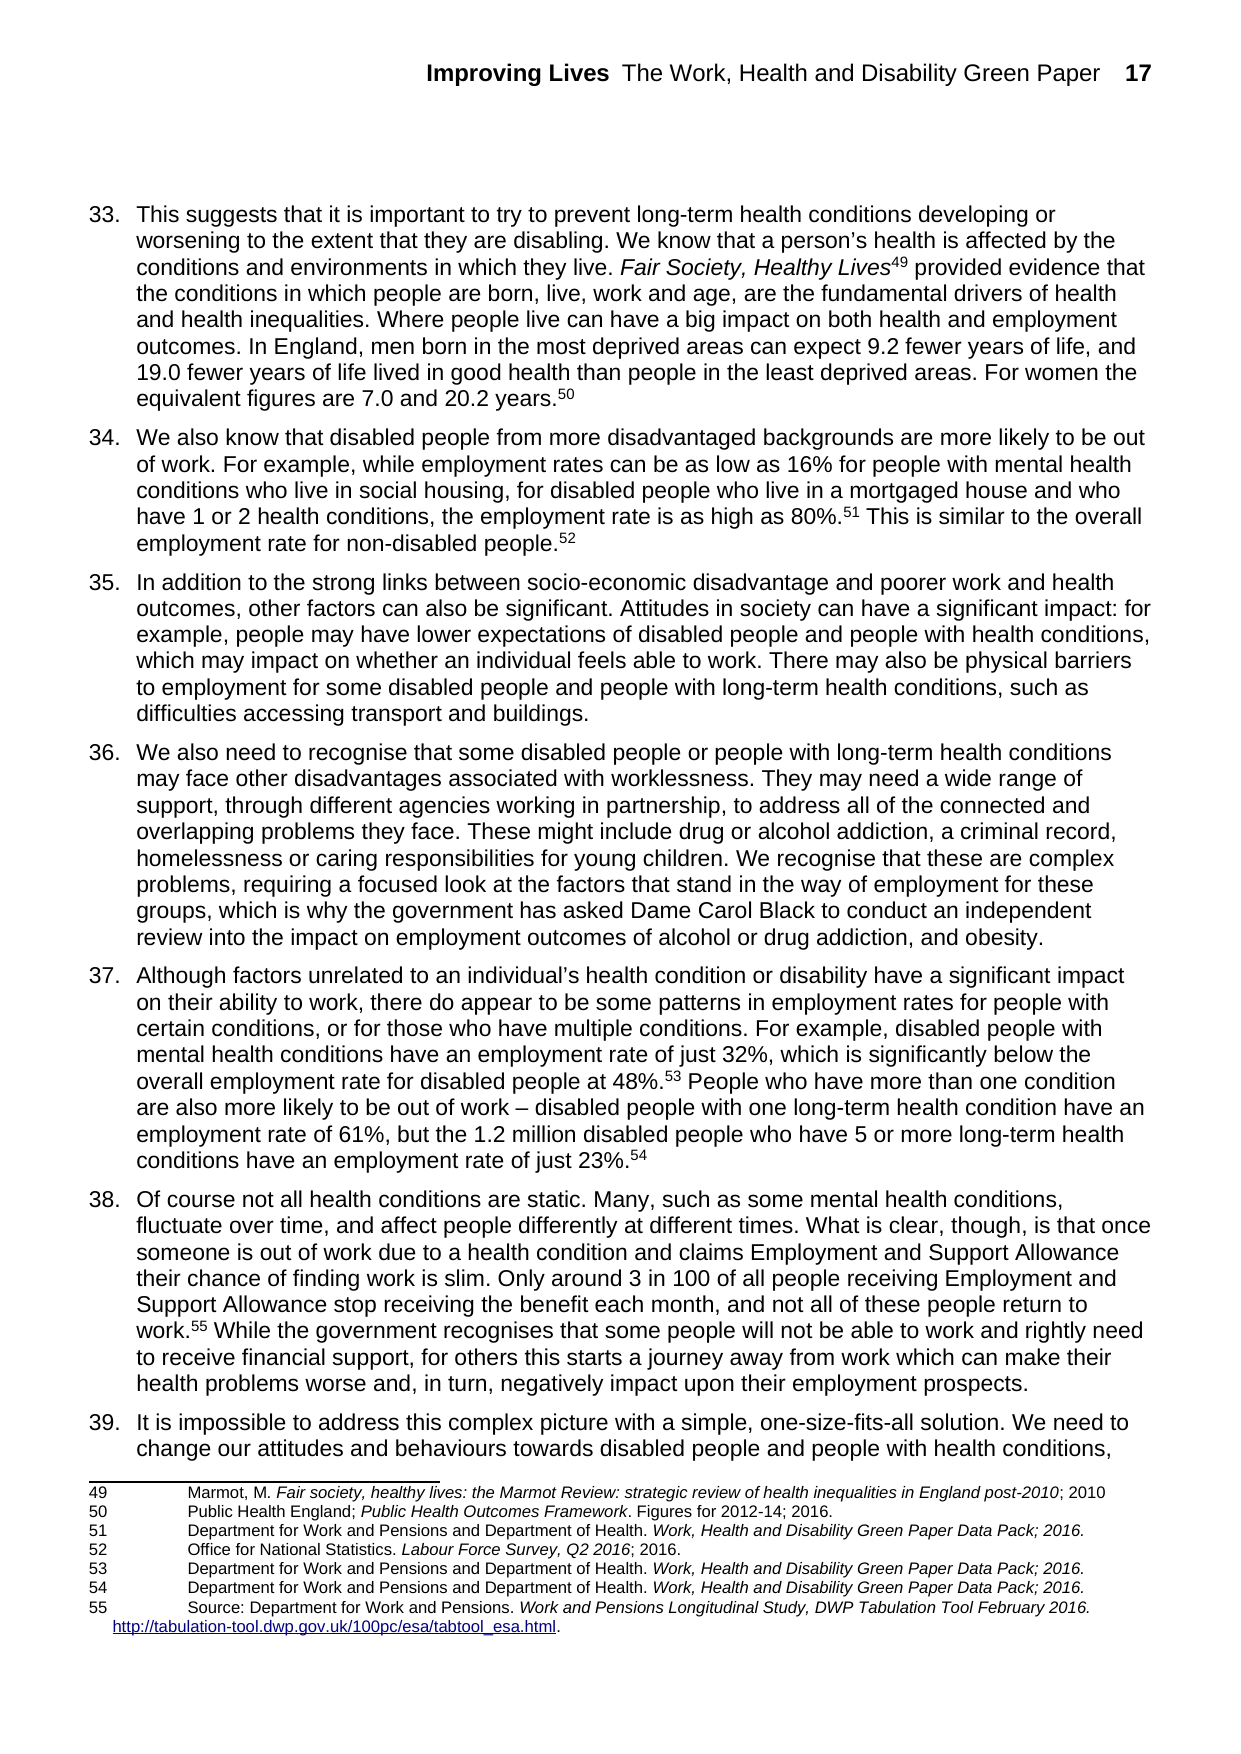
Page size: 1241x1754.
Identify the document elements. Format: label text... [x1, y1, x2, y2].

list This suggests that it is important to try to prevent long-term health conditions developing or worsening to the extent that they are disabling. We know that a person’s health is affected by the conditions and environments in which they live. Fair Society, Healthy Lives provided evidence that the conditions in which people are born, live, work and age, are the fundamental drivers of health and health inequalities. Where people live can have a big impact on both health and employment outcomes. In England, men born in the most deprived areas can expect 9.2 fewer years of life, and 19.0 fewer years of life lived in good health than people in the least deprived areas. For women the equivalent figures are 7.0 and 20.2 years. [89, 201, 1152, 412]
list We also need to recognise that some disabled people or people with long-term health conditions may face other disadvantages associated with worklessness. They may need a wide range of support, through different agencies working in partnership, to address all of the connected and overlapping problems they face. These might include drug or alcohol addiction, a criminal record, homelessness or caring responsibilities for young children. We recognise that these are complex problems, requiring a focused look at the factors that stand in the way of employment for these groups, which is why the government has asked Dame Carol Black to conduct an independent review into the impact on employment outcomes of alcohol or drug addiction, and obesity. [89, 739, 1152, 950]
list Although factors unrelated to an individual’s health condition or disability have a significant impact on their ability to work, there do appear to be some patterns in employment rates for people with certain conditions, or for those who have multiple conditions. For example, disabled people with mental health conditions have an employment rate of just 32%, which is significantly below the overall employment rate for disabled people at 48%. People who have more than one condition are also more likely to be out of work – disabled people with one long-term health condition have an employment rate of 61%, but the 1.2 million disabled people who have 5 or more long-term health conditions have an employment rate of just 23%. [89, 962, 1152, 1173]
list Of course not all health conditions are static. Many, such as some mental health conditions, fluctuate over time, and affect people differently at different times. What is clear, though, is that once someone is out of work due to a health condition and claims Employment and Support Allowance their chance of finding work is slim. Only around 3 in 100 of all people receiving Employment and Support Allowance stop receiving the benefit each month, and not all of these people return to work. While the government recognises that some people will not be able to work and rightly need to receive financial support, for others this starts a journey away from work which can make their health problems worse and, in turn, negatively impact upon their employment prospects. [89, 1186, 1152, 1397]
list We also know that disabled people from more disadvantaged backgrounds are more likely to be out of work. For example, while employment rates can be as low as 16% for people with mental health conditions who live in social housing, for disabled people who live in a mortgaged house and who have 1 or 2 health conditions, the employment rate is as high as 80%. This is similar to the overall employment rate for non-disabled people. [89, 424, 1152, 556]
list Department for Work and Pensions and Department of Health. Work, Health and Disability Green Paper Data Pack; 2016. [89, 1578, 1152, 1597]
list Department for Work and Pensions and Department of Health. Work, Health and Disability Green Paper Data Pack; 2016. [89, 1521, 1152, 1540]
list Public Health England; Public Health Outcomes Framework. Figures for 2012-14; 2016. [89, 1502, 1152, 1521]
list Office for National Statistics. Labour Force Survey, Q2 2016; 2016. [89, 1540, 1152, 1559]
list Marmot, M. Fair society, healthy lives: the Marmot Review: strategic review of health inequalities in England post-2010; 2010 [89, 1482, 1152, 1502]
list Source: Department for Work and Pensions. Work and Pensions Longitudinal Study, DWP Tabulation Tool February 2016. http://tabulation-tool.dwp.gov.uk/100pc/esa/tabtool_esa.html. [89, 1597, 1152, 1636]
list Department for Work and Pensions and Department of Health. Work, Health and Disability Green Paper Data Pack; 2016. [89, 1559, 1152, 1578]
list In addition to the strong links between socio-economic disadvantage and poorer work and health outcomes, other factors can also be significant. Attitudes in society can have a significant impact: for example, people may have lower expectations of disabled people and people with health conditions, which may impact on whether an individual feels able to work. There may also be physical barriers to employment for some disabled people and people with long-term health conditions, such as difficulties accessing transport and buildings. [89, 568, 1152, 727]
list It is impossible to address this complex picture with a simple, one-size-fits-all solution. We need to change our attitudes and behaviours towards disabled people and people with health conditions, [89, 1409, 1152, 1462]
